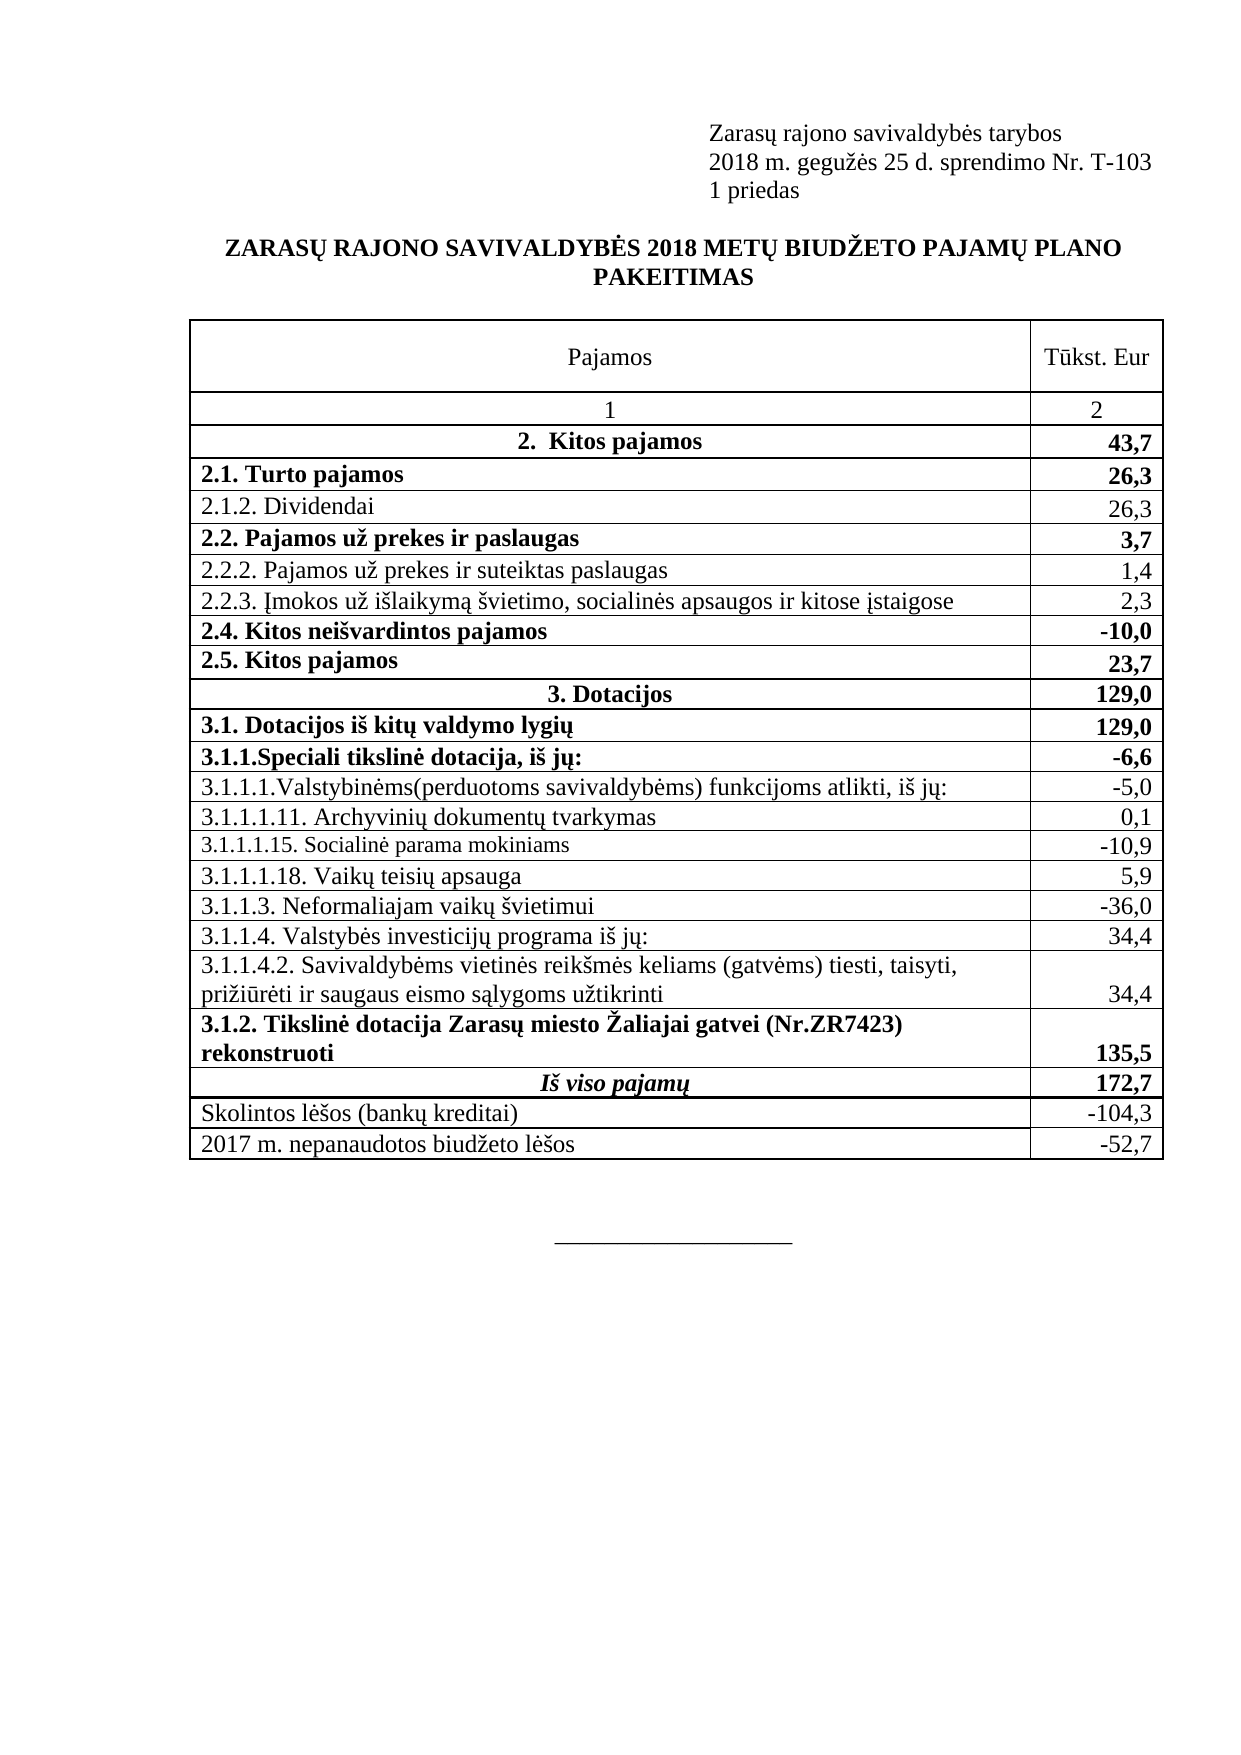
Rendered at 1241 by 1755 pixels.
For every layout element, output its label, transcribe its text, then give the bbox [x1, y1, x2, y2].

table_cell 3.1.1.4.2. Savivaldybėms vietinės reikšmės keliams (gatvėms) tiesti, taisyti, prižiūrėti ir saugaus eismo sąlygoms užtikrinti [191, 951, 1030, 1008]
table_cell 2.2.2. Pajamos už prekes ir suteiktas paslaugas [191, 555, 1030, 585]
table_cell 34,4 [1031, 921, 1162, 949]
table_cell 2,3 [1031, 586, 1162, 615]
table_cell 3.1.1.Speciali tikslinė dotacija, iš jų: [191, 742, 1030, 771]
table_cell 135,5 [1031, 1009, 1162, 1067]
table_cell Iš viso pajamų [191, 1068, 1030, 1096]
table_cell 34,4 [1031, 951, 1162, 1008]
table_cell 2.2.3. Įmokos už išlaikymą švietimo, socialinės apsaugos ir kitose įstaigose [191, 586, 1030, 615]
table_cell 3.1.1.1.11. Archyvinių dokumentų tvarkymas [191, 802, 1030, 830]
table_cell 172,7 [1031, 1068, 1162, 1096]
table_cell -10,0 [1031, 616, 1162, 644]
table_cell -6,6 [1031, 742, 1162, 771]
table_cell 26,3 [1031, 491, 1162, 522]
table_cell -36,0 [1031, 891, 1162, 920]
table_cell 2 [1031, 393, 1162, 424]
table_cell -104,3 [1031, 1099, 1162, 1127]
table_cell 3.1.1.1.15. Socialinė parama mokiniams [191, 831, 1030, 860]
table_cell 2. Kitos pajamos [191, 426, 1030, 457]
table_cell 1 [191, 393, 1030, 424]
table_cell 2.1.2. Dividendai [191, 491, 1030, 522]
table_cell 3.1.1.3. Neformaliajam vaikų švietimui [191, 891, 1030, 920]
table_cell -52,7 [1031, 1128, 1162, 1158]
table_cell 0,1 [1031, 802, 1162, 830]
table_cell 3.1.2. Tikslinė dotacija Zarasų miesto Žaliajai gatvei (Nr.ZR7423) rekonstruoti [191, 1009, 1030, 1067]
table_cell 129,0 [1031, 680, 1162, 708]
table_cell 129,0 [1031, 710, 1162, 741]
table_cell 3.1.1.1.18. Vaikų teisių apsauga [191, 861, 1030, 890]
table_cell 5,9 [1031, 861, 1162, 890]
table_cell 2.4. Kitos neišvardintos pajamos [191, 616, 1030, 644]
text Zarasų rajono savivaldybės tarybos [177, 118, 1169, 147]
table_cell Skolintos lėšos (bankų kreditai) [191, 1099, 1030, 1127]
table_cell 3. Dotacijos [191, 680, 1030, 708]
text ___________________ [177, 1218, 1169, 1246]
table_cell 2017 m. nepanaudotos biudžeto lėšos [191, 1129, 1030, 1158]
table_header Tūkst. Eur [1031, 321, 1162, 391]
table_cell 26,3 [1031, 459, 1162, 490]
text 2018 m. gegužės 25 d. sprendimo Nr. T-103 [709, 147, 1169, 176]
table_cell 3.1. Dotacijos iš kitų valdymo lygių [191, 710, 1030, 741]
table_cell 3.1.1.1.Valstybinėms(perduotoms savivaldybėms) funkcijoms atlikti, iš jų: [191, 772, 1030, 801]
table_cell 2.1. Turto pajamos [191, 459, 1030, 490]
table_cell -10,9 [1031, 831, 1162, 860]
table_cell 2.5. Kitos pajamos [191, 646, 1030, 677]
table_cell 3.1.1.4. Valstybės investicijų programa iš jų: [191, 921, 1030, 949]
table_cell 1,4 [1031, 555, 1162, 585]
table_cell 3,7 [1031, 524, 1162, 554]
text ZARASŲ RAJONO SAVIVALDYBĖS 2018 METŲ BIUDŽETO PAJAMŲ PLANO PAKEITIMAS [177, 233, 1169, 291]
table_cell 23,7 [1031, 646, 1162, 677]
table_cell 2.2. Pajamos už prekes ir paslaugas [191, 524, 1030, 554]
table_cell 43,7 [1031, 426, 1162, 457]
table_header Pajamos [191, 321, 1030, 391]
text 1 priedas [709, 176, 1169, 204]
table_cell -5,0 [1031, 772, 1162, 801]
